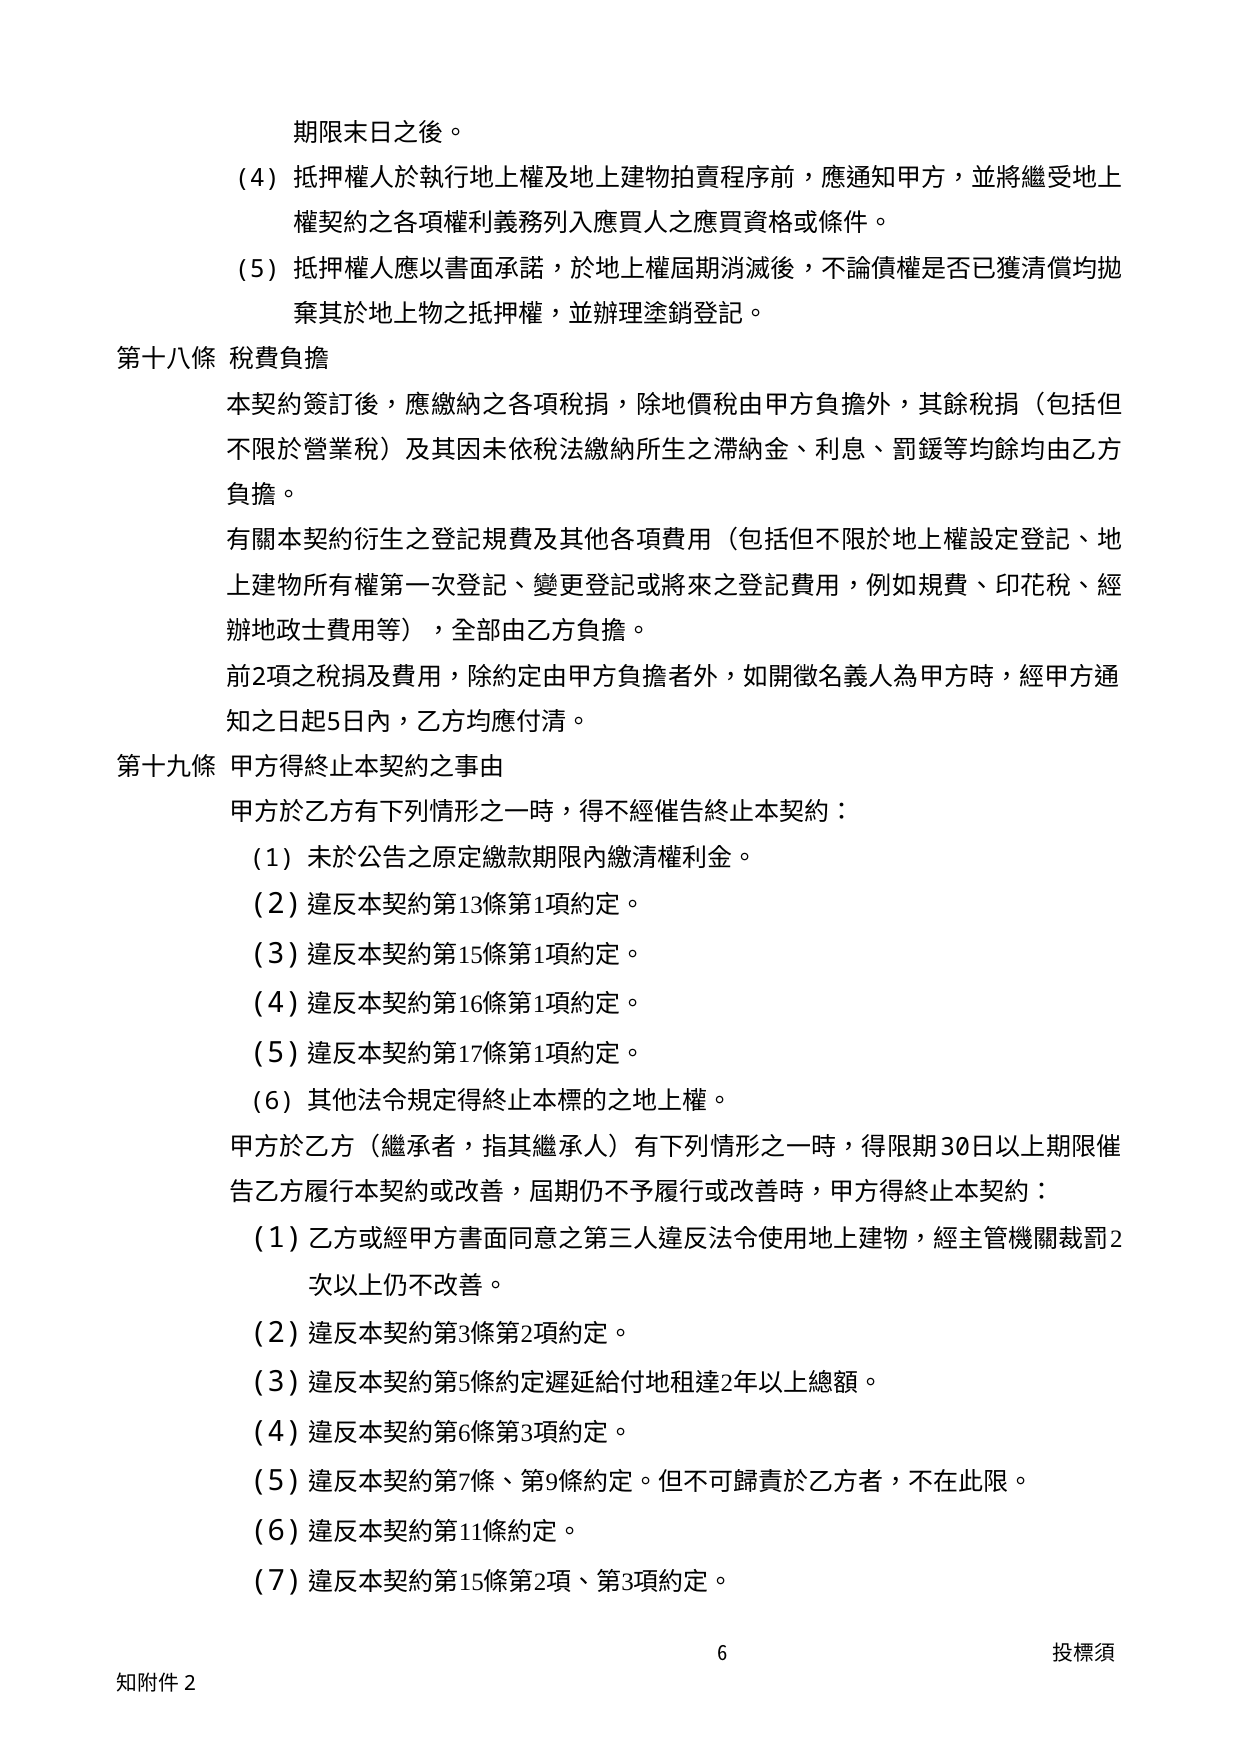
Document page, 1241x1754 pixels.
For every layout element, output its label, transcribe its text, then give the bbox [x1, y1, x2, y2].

list 違反本契約第5條約定遲延給付地租達2年以上總額。 [249, 1360, 1122, 1400]
text 前2項之稅捐及費用，除約定由甲方負擔者外，如開徵名義人為甲方時，經甲方通知之日起5日內，乙方均應付清。 [226, 656, 1122, 737]
text 有關本契約衍生之登記規費及其他各項費用（包括但不限於地上權設定登記、地上建物所有權第一次登記、變更登記或將來之登記費用，例如規費、印花稅、經辦地政士費用等），全部由乙方負擔。 [226, 520, 1122, 647]
text 第十九條 甲方得終止本契約之事由 [117, 747, 1122, 783]
text 甲方於乙方有下列情形之一時，得不經催告終止本契約： [229, 792, 1122, 828]
list 抵押權人於執行地上權及地上建物拍賣程序前，應通知甲方，並將繼受地上權契約之各項權利義務列入應買人之應買資格或條件。 [234, 157, 1122, 239]
list 違反本契約第15條第1項約定。 [249, 932, 1122, 972]
list 其他法令規定得終止本標的之地上權。 [249, 1081, 1122, 1117]
list 違反本契約第15條第2項、第3項約定。 [250, 1559, 1122, 1598]
list 違反本契約第6條第3項約定。 [249, 1410, 1122, 1450]
list 期限末日之後。 [234, 112, 1122, 148]
list 違反本契約第3條第2項約定。 [249, 1311, 1122, 1351]
list 違反本契約第16條第1項約定。 [249, 982, 1122, 1021]
list 未於公告之原定繳款期限內繳清權利金。 [249, 837, 1122, 873]
list 違反本契約第17條第1項約定。 [249, 1031, 1122, 1071]
text 本契約簽訂後，應繳納之各項稅捐，除地價稅由甲方負擔外，其餘稅捐（包括但不限於營業稅）及其因未依稅法繳納所生之滯納金、利息、罰鍰等均餘均由乙方負擔。 [226, 384, 1122, 511]
list 違反本契約第13條第1項約定。 [249, 882, 1122, 922]
text 第十八條 稅費負擔 [117, 339, 1122, 375]
list 違反本契約第11條約定。 [250, 1509, 1122, 1549]
list 抵押權人應以書面承諾，於地上權屆期消滅後，不論債權是否已獲清償均拋棄其於地上物之抵押權，並辦理塗銷登記。 [234, 248, 1122, 330]
list 乙方或經甲方書面同意之第三人違反法令使用地上建物，經主管機關裁罰2次以上仍不改善。 [250, 1217, 1122, 1302]
text 甲方於乙方（繼承者，指其繼承人）有下列情形之一時，得限期30日以上期限催告乙方履行本契約或改善，屆期仍不予履行或改善時，甲方得終止本契約： [229, 1126, 1122, 1208]
list 違反本契約第7條、第9條約定。但不可歸責於乙方者，不在此限。 [249, 1459, 1122, 1499]
